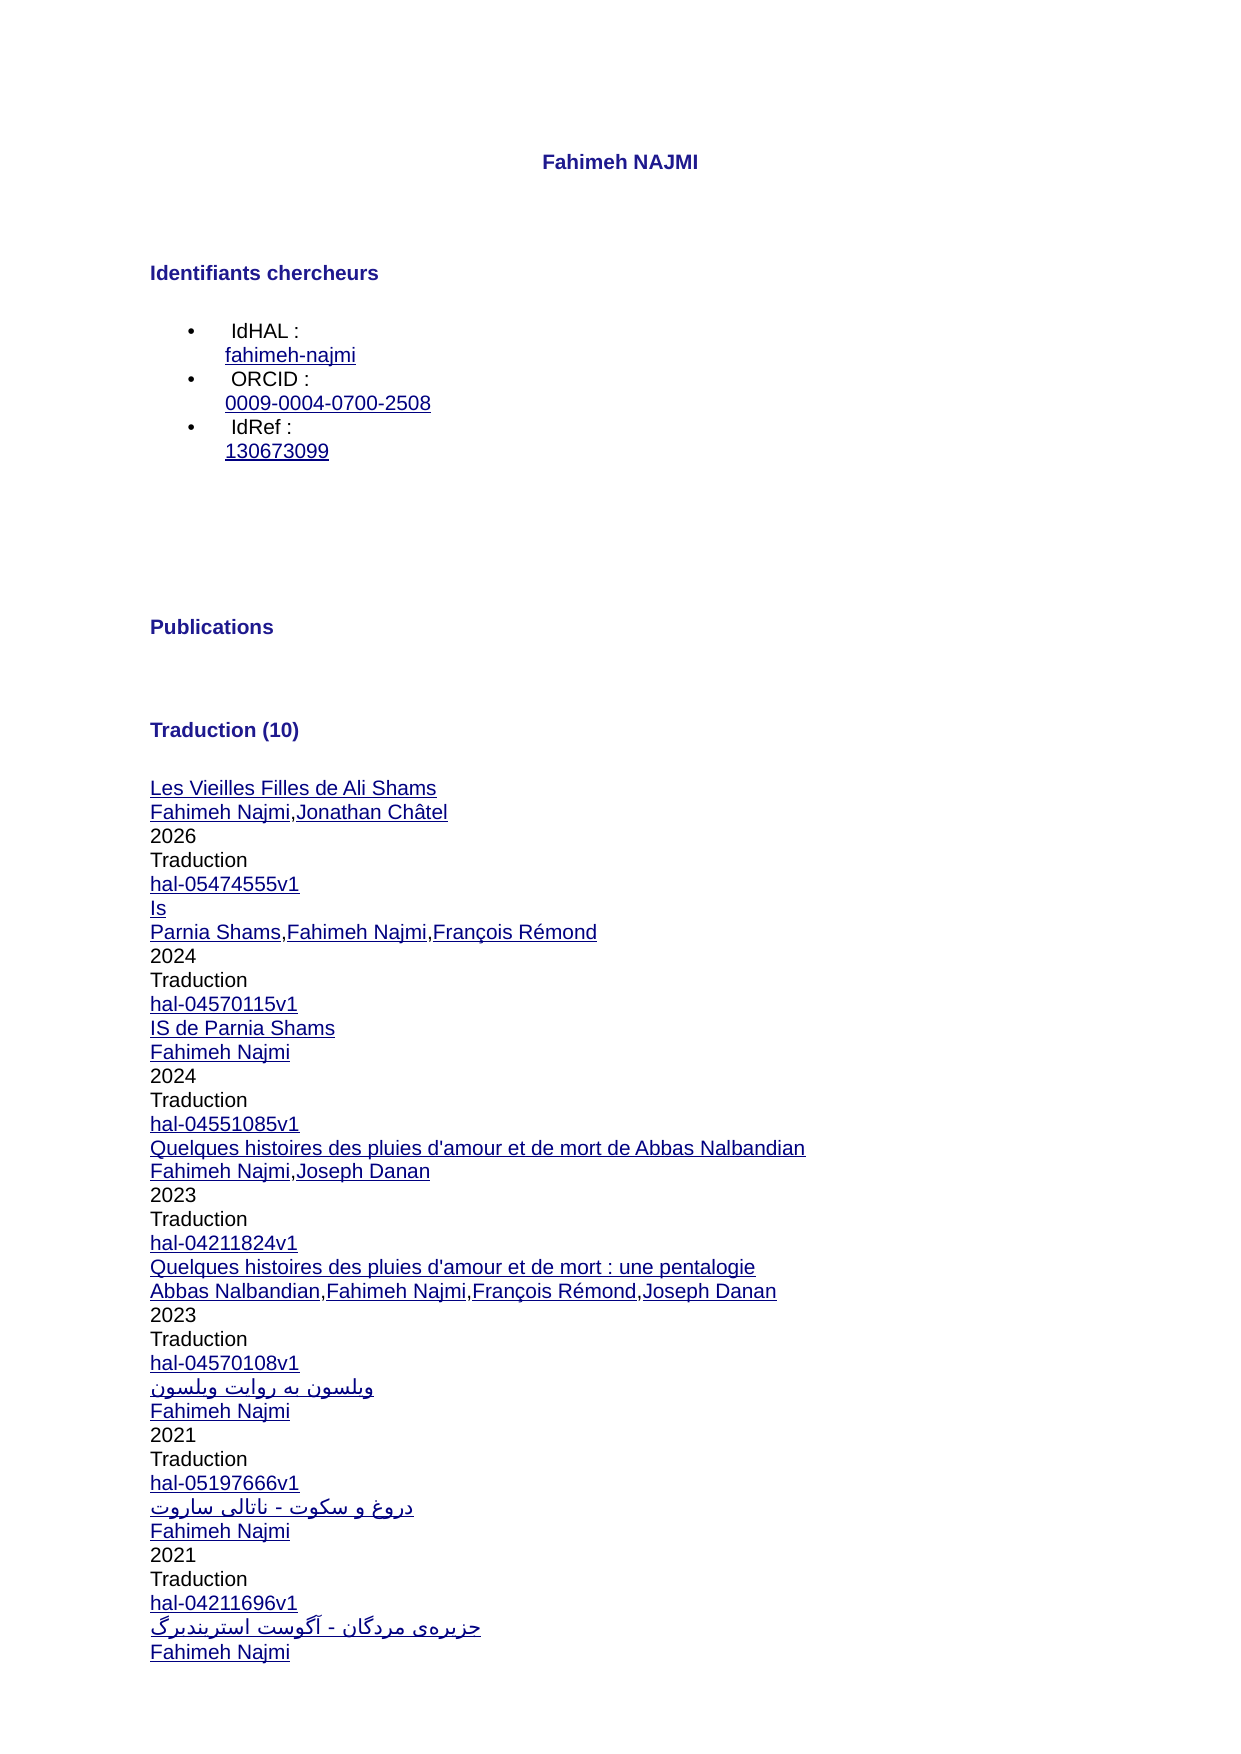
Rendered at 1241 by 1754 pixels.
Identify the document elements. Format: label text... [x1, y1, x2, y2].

table_header Les Vieilles Filles de Ali Shams Fahimeh Najmi,Jonathan Châtel 2026 Traduction hal-05474555v1 [150, 776, 1090, 896]
subtitle Traduction (10) [150, 718, 1090, 742]
subtitle Identifiants chercheurs [150, 260, 1090, 284]
table_cell Quelques histoires des pluies d'amour et de mort : une pentalogie Abbas Nalbandian,Fahimeh Najmi,François Rémond,Joseph Danan 2023 Traduction hal-04570108v1 [150, 1255, 1090, 1375]
list 0009-0004-0700-2508 [187, 391, 1090, 414]
subtitle Fahimeh NAJMI [150, 150, 1090, 174]
table_cell ویلسون به روایت ویلسون Fahimeh Najmi 2021 Traduction hal-05197666v1 [150, 1375, 1090, 1495]
list IdHAL : [187, 319, 1090, 343]
table_cell جزیره‌ی مردگان - آگوست استریندبرگ Fahimeh Najmi 2018 Traduction hal-04211723v1 [150, 1615, 1090, 1663]
table_cell دروغ و سکوت - ناتالی ساروت Fahimeh Najmi 2021 Traduction hal-04211696v1 [150, 1495, 1090, 1615]
subtitle Publications [150, 614, 1090, 638]
list IdRef : [187, 414, 1090, 438]
list 130673099 [187, 438, 1090, 462]
table_cell IS de Parnia Shams Fahimeh Najmi 2024 Traduction hal-04551085v1 [150, 1016, 1090, 1135]
table_cell Is Parnia Shams,Fahimeh Najmi,François Rémond 2024 Traduction hal-04570115v1 [150, 896, 1090, 1016]
list fahimeh-najmi [187, 343, 1090, 367]
list ORCID : [187, 367, 1090, 391]
table_cell Quelques histoires des pluies d'amour et de mort de Abbas Nalbandian Fahimeh Najmi,Joseph Danan 2023 Traduction hal-04211824v1 [150, 1135, 1090, 1255]
